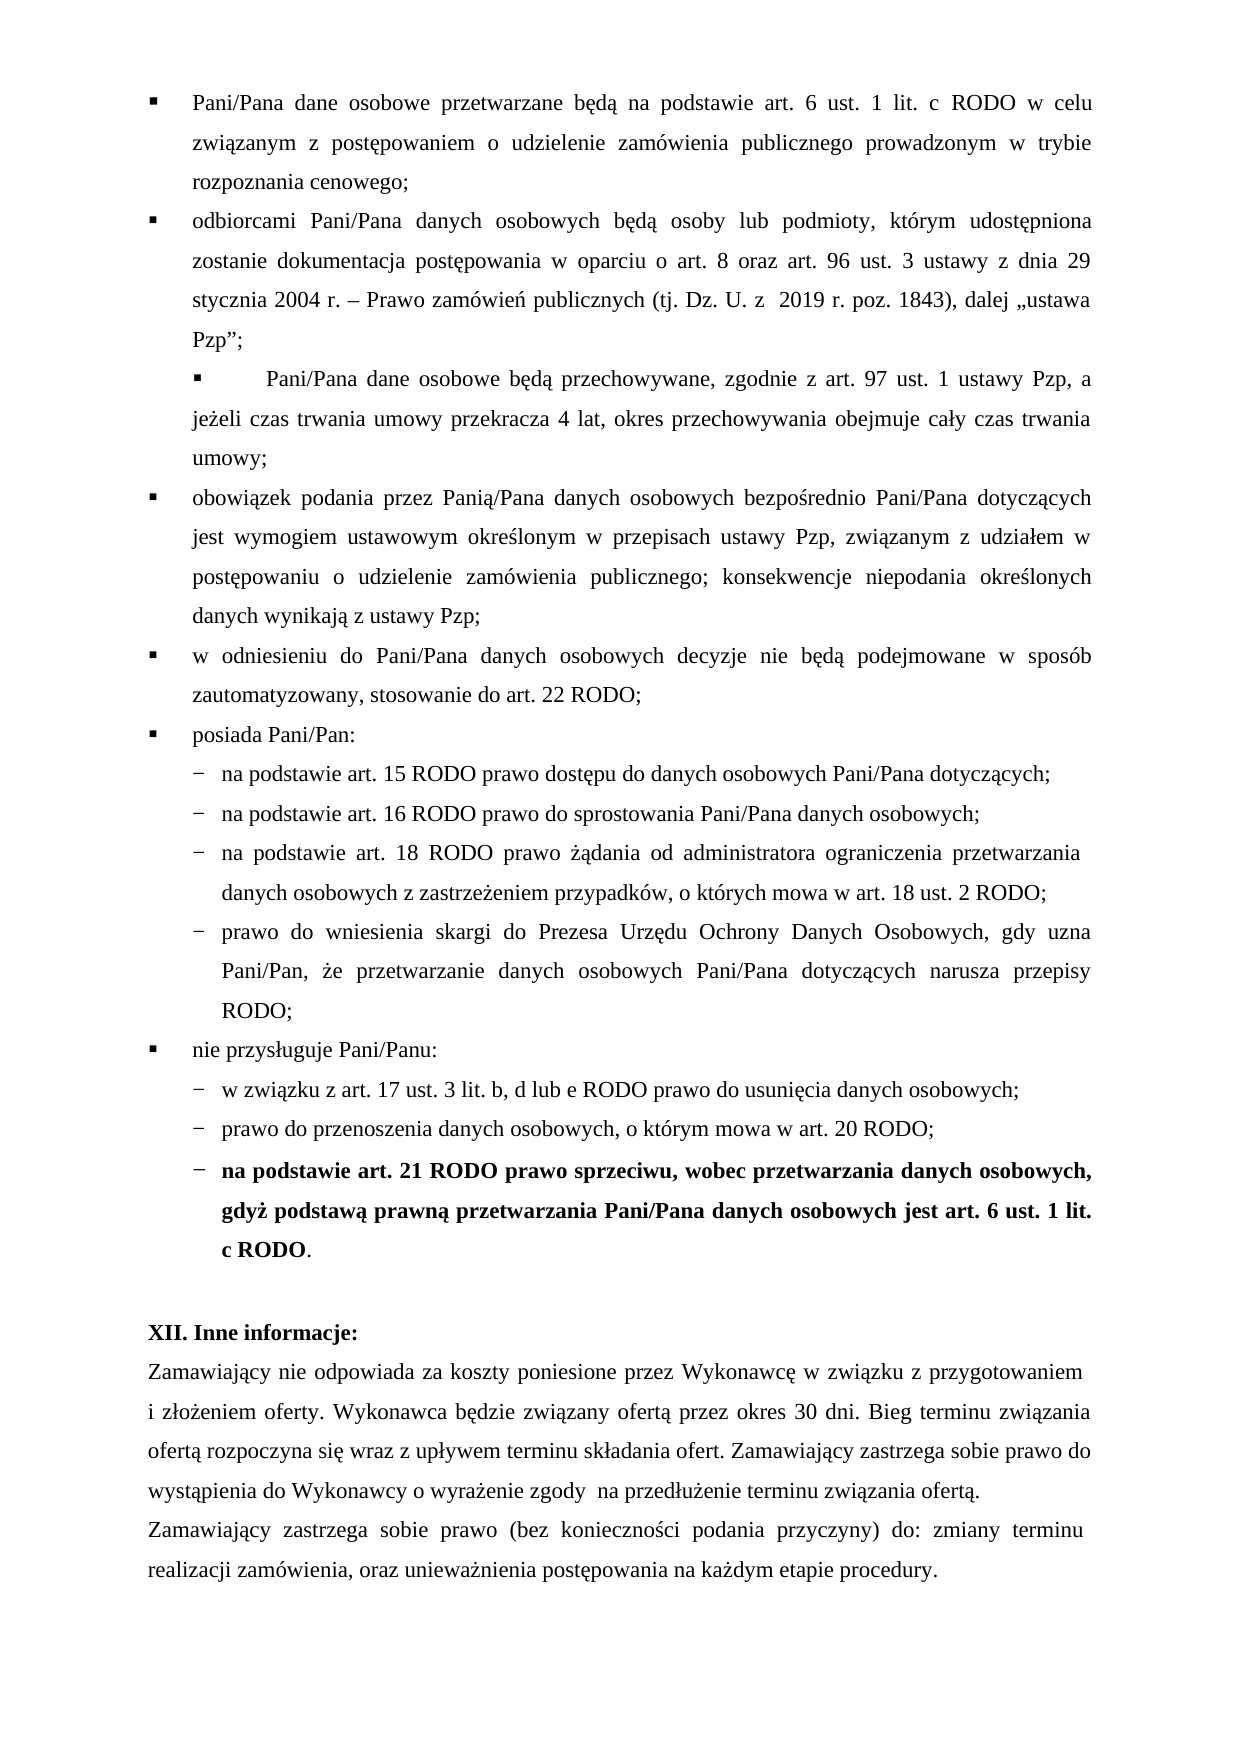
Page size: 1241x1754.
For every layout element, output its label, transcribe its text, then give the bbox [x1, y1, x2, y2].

list na podstawie art. 16 RODO prawo do sprostowania Pani/Pana danych osobowych; [192, 800, 1093, 826]
list na podstawie art. 21 RODO prawo sprzeciwu, wobec przetwarzania danych osobowych, gdyż podstawą prawną przetwarzania Pani/Pana danych osobowych jest art. 6 ust. 1 lit. c RODO. [192, 1155, 1093, 1263]
list w odniesieniu do Pani/Pana danych osobowych decyzje nie będą podejmowane w sposób zautomatyzowany, stosowanie do art. 22 RODO; [148, 642, 1093, 708]
list odbiorcami Pani/Pana danych osobowych będą osoby lub podmioty, którym udostępniona zostanie dokumentacja postępowania w oparciu o art. 8 oraz art. 96 ust. 3 ustawy z dnia 29 stycznia 2004 r. – Prawo zamówień publicznych (tj. Dz. U. z 2019 r. poz. 1843), dalej „ustawa Pzp”; [148, 207, 1093, 352]
list na podstawie art. 15 RODO prawo dostępu do danych osobowych Pani/Pana dotyczących; [192, 760, 1093, 787]
list Pani/Pana dane osobowe przetwarzane będą na podstawie art. 6 ust. 1 lit. c RODO w celu związanym z postępowaniem o udzielenie zamówienia publicznego prowadzonym w trybie rozpoznania cenowego; [148, 89, 1093, 194]
list prawo do przenoszenia danych osobowych, o którym mowa w art. 20 RODO; [192, 1116, 1093, 1142]
list nie przysługuje Pani/Panu: [148, 1037, 1093, 1063]
list prawo do wniesienia skargi do Prezesa Urzędu Ochrony Danych Osobowych, gdy uzna Pani/Pan, że przetwarzanie danych osobowych Pani/Pana dotyczących narusza przepisy RODO; [192, 918, 1093, 1023]
text XII. Inne informacje: [148, 1319, 1093, 1345]
list Pani/Pana dane osobowe będą przechowywane, zgodnie z art. 97 ust. 1 ustawy Pzp, a jeżeli czas trwania umowy przekracza 4 lat, okres przechowywania obejmuje cały czas trwania umowy; [192, 365, 1093, 471]
list w związku z art. 17 ust. 3 lit. b, d lub e RODO prawo do usunięcia danych osobowych; [192, 1076, 1093, 1102]
list posiada Pani/Pan: [148, 721, 1093, 747]
text Zamawiający nie odpowiada za koszty poniesione przez Wykonawcę w związku z przygotowaniem i złożeniem oferty. Wykonawca będzie związany ofertą przez okres 30 dni. Bieg terminu związania ofertą rozpoczyna się wraz z upływem terminu składania ofert. Zamawiający zastrzega sobie prawo do wystąpienia do Wykonawcy o wyrażenie zgody na przedłużenie terminu związania ofertą. [148, 1358, 1093, 1503]
text Zamawiający zastrzega sobie prawo (bez konieczności podania przyczyny) do: zmiany terminu realizacji zamówienia, oraz unieważnienia postępowania na każdym etapie procedury. [148, 1516, 1085, 1582]
list na podstawie art. 18 RODO prawo żądania od administratora ograniczenia przetwarzania danych osobowych z zastrzeżeniem przypadków, o których mowa w art. 18 ust. 2 RODO; [192, 839, 1093, 905]
list obowiązek podania przez Panią/Pana danych osobowych bezpośrednio Pani/Pana dotyczących jest wymogiem ustawowym określonym w przepisach ustawy Pzp, związanym z udziałem w postępowaniu o udzielenie zamówienia publicznego; konsekwencje niepodania określonych danych wynikają z ustawy Pzp; [148, 484, 1093, 629]
